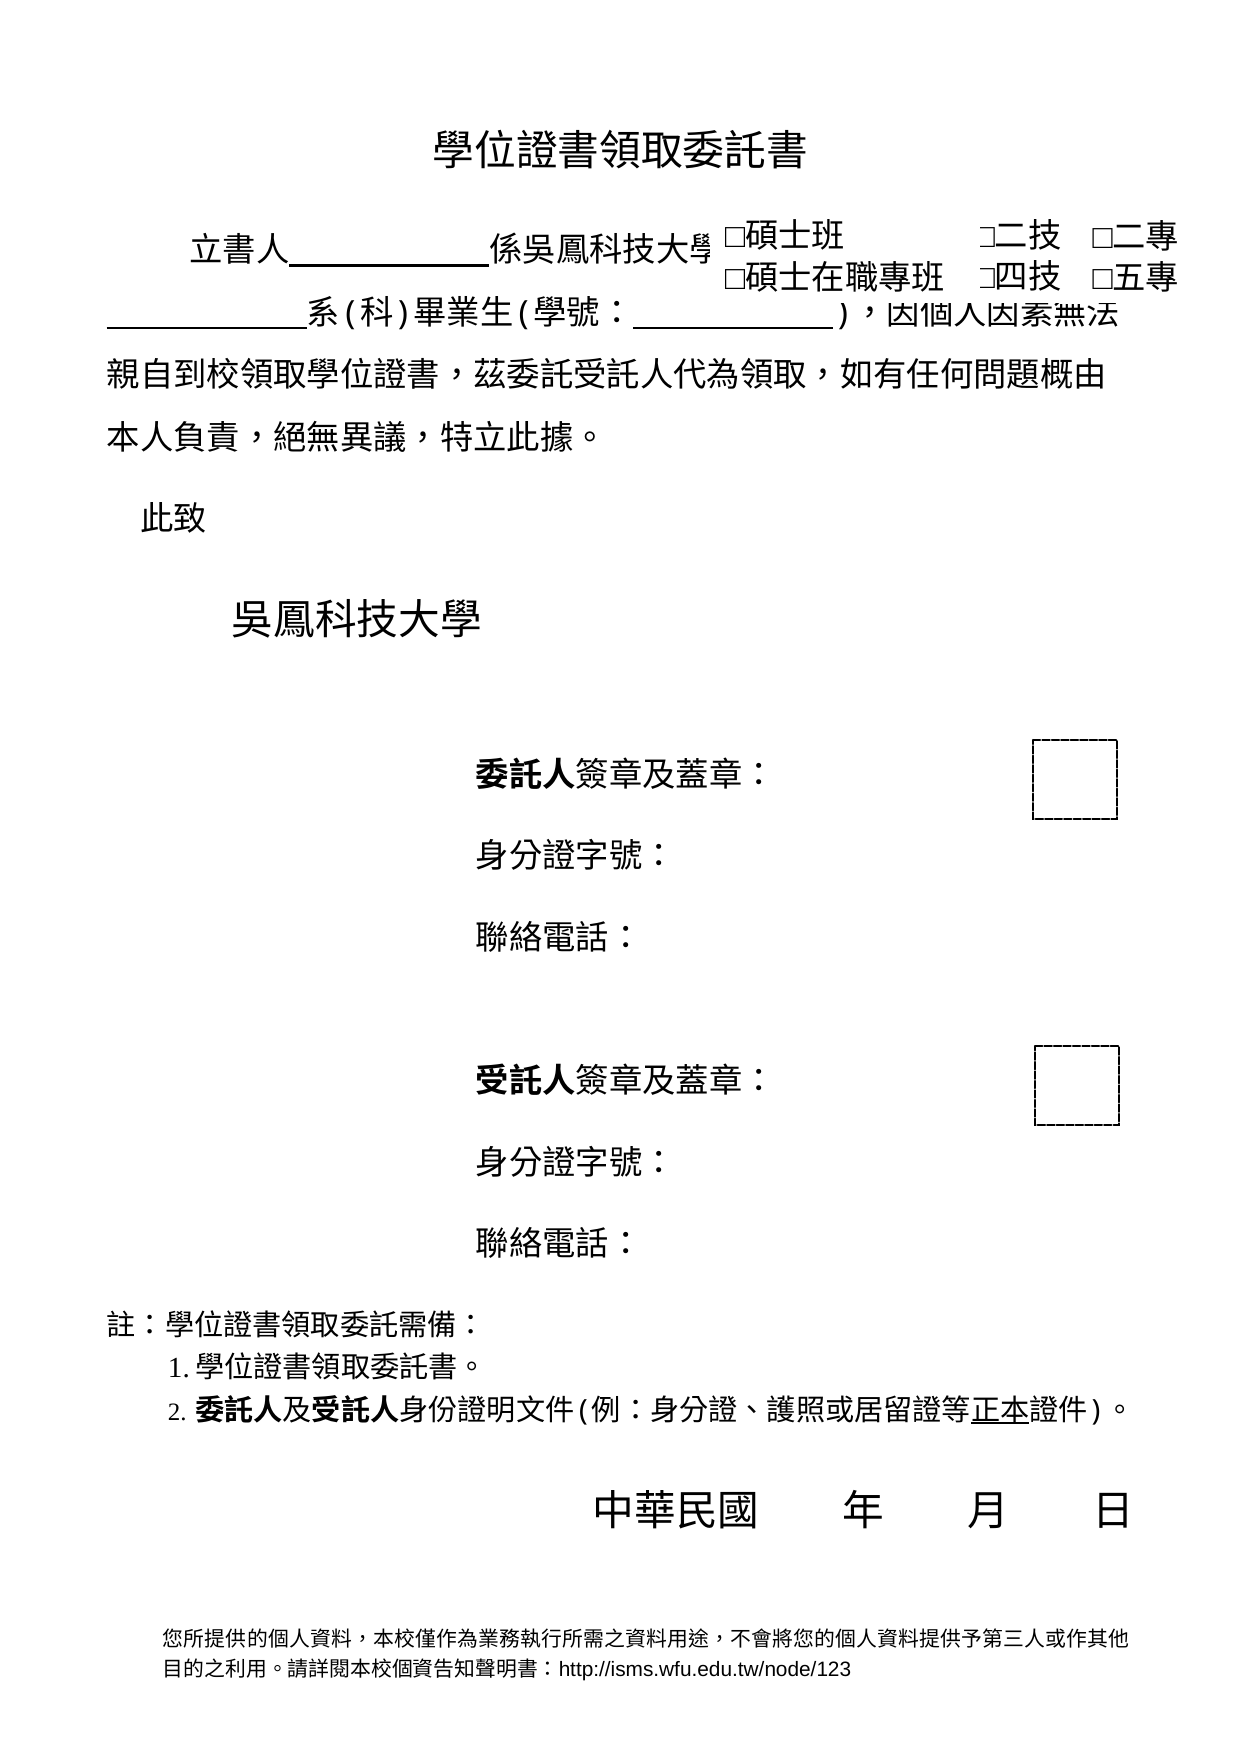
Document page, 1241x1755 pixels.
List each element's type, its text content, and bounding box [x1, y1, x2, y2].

text □碩士在職專班 [725, 256, 965, 295]
text 身分證字號： [476, 812, 1138, 874]
list 委託人及受託人身份證明文件(例：身分證、護照或居留證等正本證件)。 [168, 1386, 1134, 1428]
text □二技 [980, 214, 1077, 256]
text □二專 [1092, 215, 1216, 256]
text 立書人 係吳鳳科技大學 [122, 206, 1231, 303]
text 註：學位證書領取委託需備： [106, 1301, 1134, 1344]
text 委託人簽章及蓋章： [476, 731, 1139, 793]
text 身分證字號： [476, 1118, 1134, 1181]
list 學位證書領取委託書。 [168, 1344, 1134, 1386]
text □五專 [1092, 256, 1216, 296]
text 聯絡電話： [476, 1199, 1134, 1262]
text 系(科)畢業生(學號： )，因個人因素無法親自到校領取學位證書，茲委託受託人代為領取，如有任何問題概由本人負責，絕無異議，特立此據。 [106, 268, 1134, 456]
text 吳鳳科技大學 [106, 574, 1134, 637]
text □四技 [980, 256, 1077, 295]
text 中華民國 年 月 日 [106, 1466, 1134, 1528]
text 此致 [106, 474, 1134, 537]
text 聯絡電話： [476, 893, 1134, 956]
text 受託人簽章及蓋章： [476, 1037, 1134, 1099]
text □碩士班 [725, 214, 965, 256]
text 學位證書領取委託書 [106, 106, 1134, 168]
